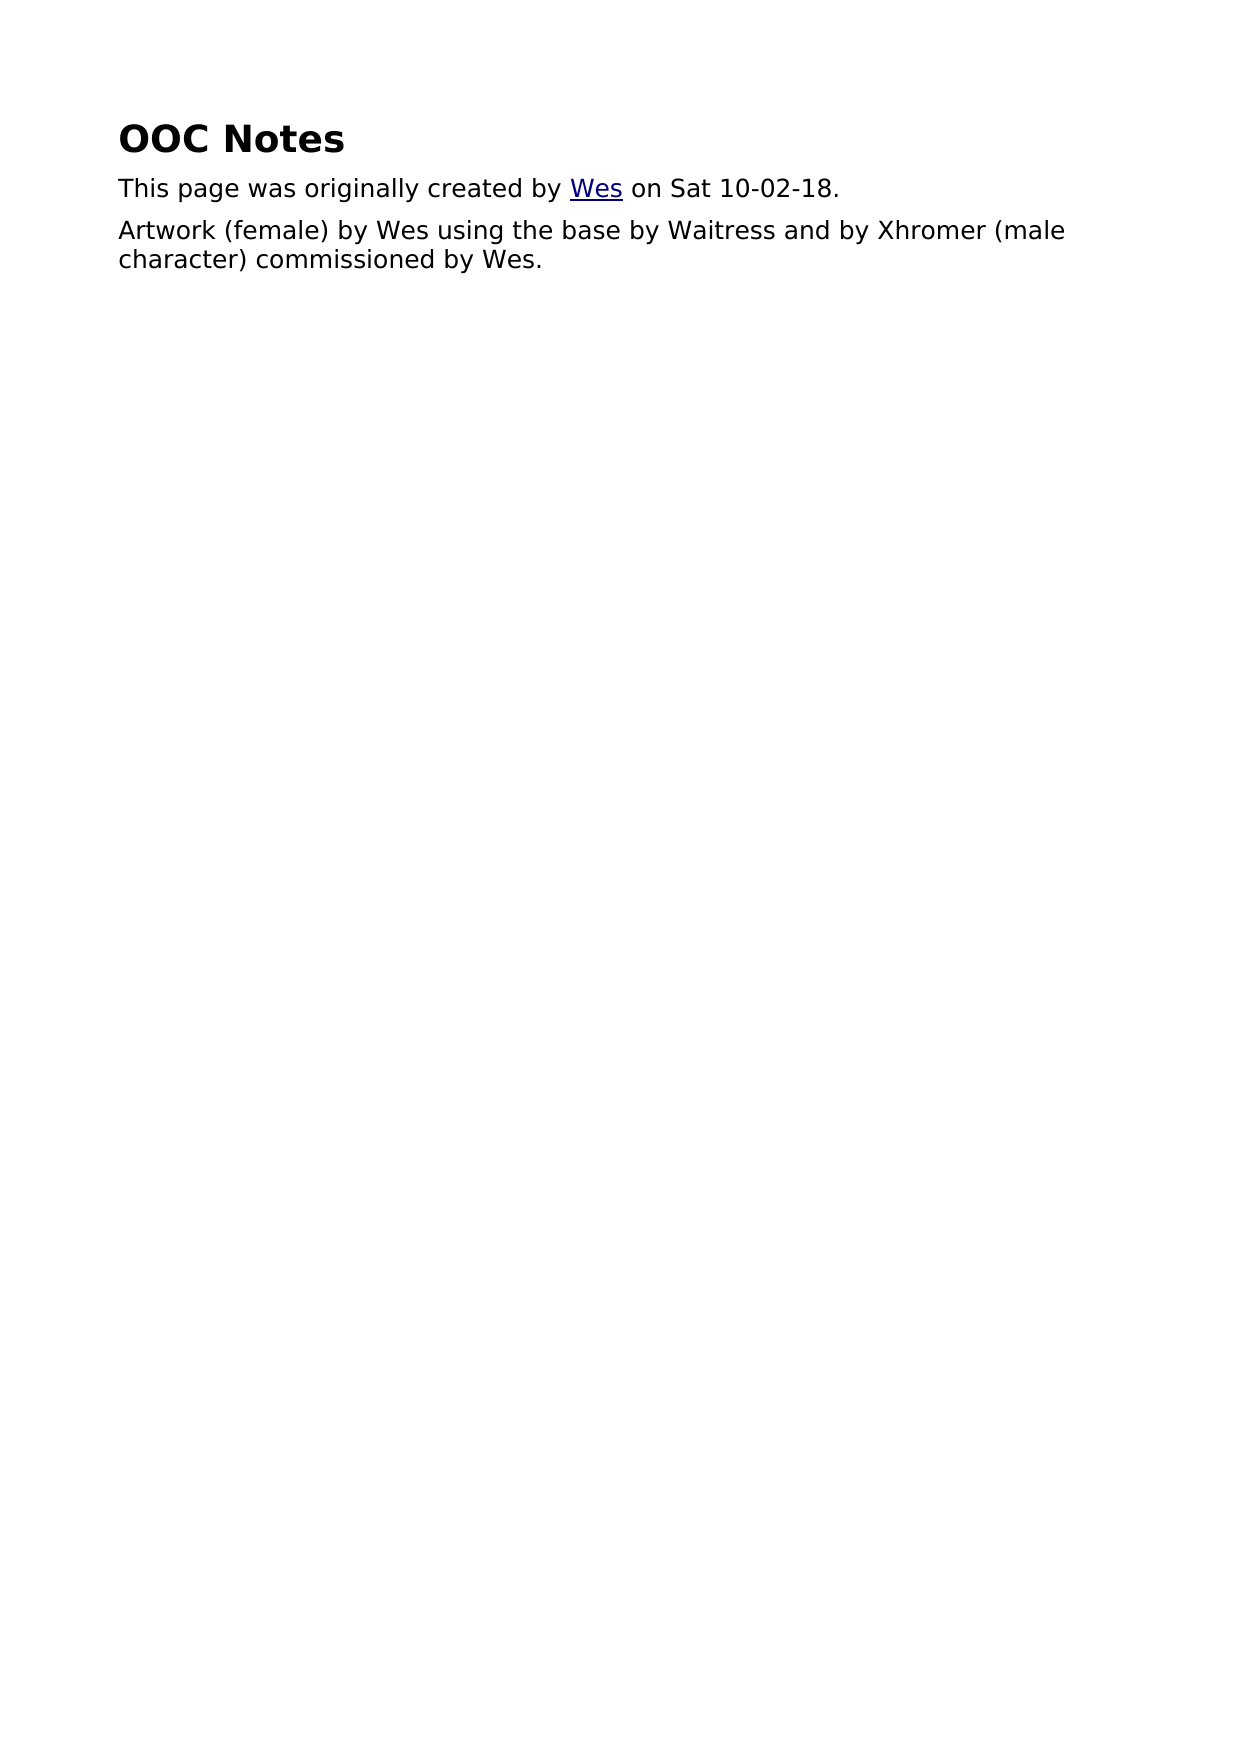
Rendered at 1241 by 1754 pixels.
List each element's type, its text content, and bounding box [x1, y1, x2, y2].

subtitle OOC Notes [118, 118, 1122, 162]
text This page was originally created by Wes on Sat 10-02-18. [118, 174, 1122, 203]
text Artwork (female) by Wes using the base by Waitress and by Xhromer (male character) commissioned by Wes. [118, 216, 1122, 274]
